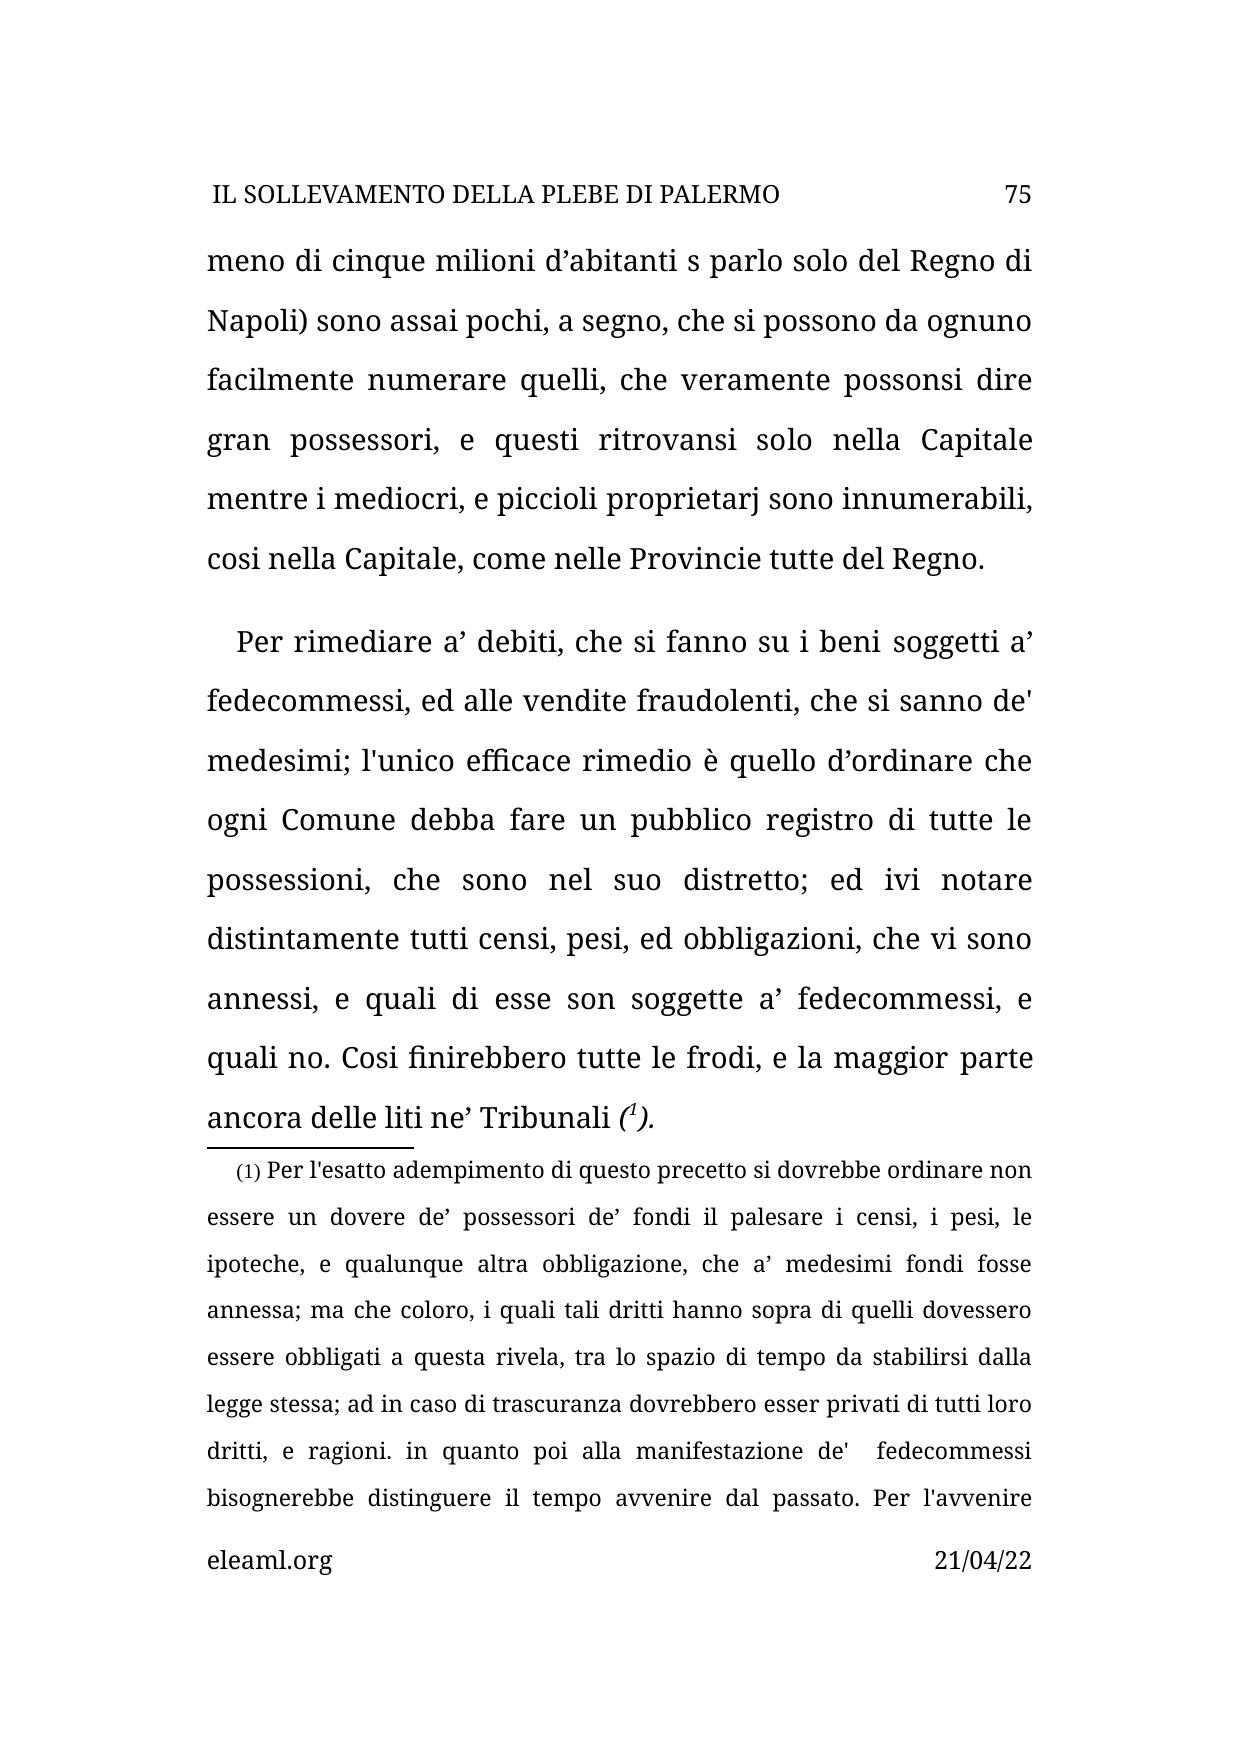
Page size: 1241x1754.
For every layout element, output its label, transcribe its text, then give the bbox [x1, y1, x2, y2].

text Per rimediare a’ debiti, che si fanno su i beni soggetti a’ fedecommessi, ed alle vendite fraudolenti, che si sanno de' medesimi; l'unico efficace rimedio è quello d’ordinare che ogni Comune debba fare un pubblico registro di tutte le possessioni, che sono nel suo distretto; ed ivi notare distintamente tutti censi, pesi, ed obbligazioni, che vi sono annessi, e quali di esse son soggette a’ fedecommessi, e quali no. Cosi finirebbero tutte le frodi, e la maggior parte ancora delle liti ne’ Tribunali (). [207, 621, 1033, 1137]
text Per l'esatto adempimento di questo precetto si dovrebbe ordinare non essere un dovere de’ possessori de’ fondi il palesare i censi, i pesi, le ipoteche, e qualunque altra obbligazione, che a’ medesimi fondi fosse annessa; ma che coloro, i quali tali dritti hanno sopra di quelli dovessero essere obbligati a questa rivela, tra lo spazio di tempo da stabilirsi dalla legge stessa; ad in caso di trascuranza dovrebbero esser privati di tutti loro dritti, e ragioni. in quanto poi alla manifestazione de' fedecommessi bisognerebbe distinguere il tempo avvenire dal passato. Per l'avvenire [207, 1154, 1033, 1513]
text meno di cinque milioni d’abitanti s parlo solo del Regno di Napoli) sono assai pochi, a segno, che si possono da ognuno facilmente numerare quelli, che veramente possonsi dire gran possessori, e questi ritrovansi solo nella Capitale mentre i mediocri, e piccioli proprietarj sono innumerabili, cosi nella Capitale, come nelle Provincie tutte del Regno. [207, 241, 1033, 578]
